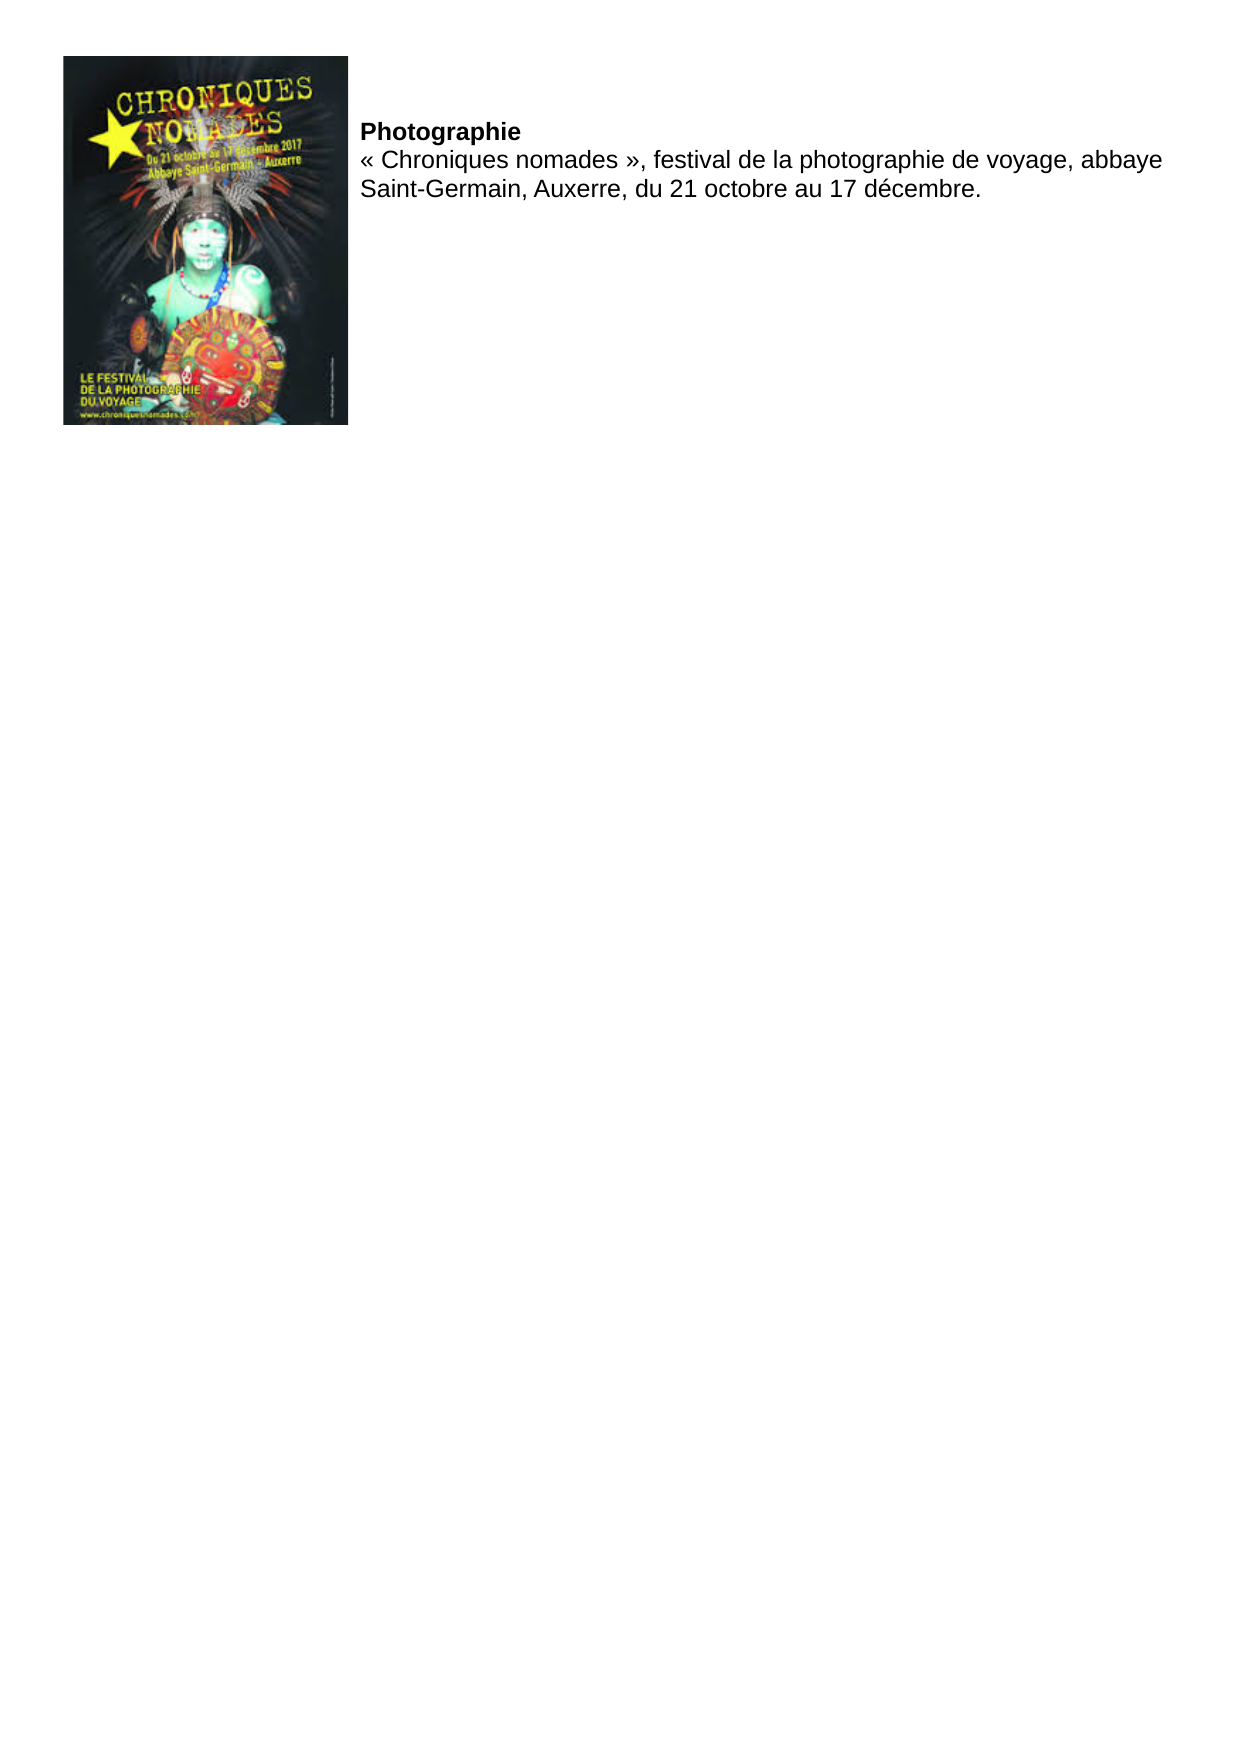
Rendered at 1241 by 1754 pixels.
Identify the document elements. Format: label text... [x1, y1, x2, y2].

text Photographie [349, 117, 1181, 145]
text « Chroniques nomades », festival de la photographie de voyage, abbaye Saint-Germain, Auxerre, du 21 octobre au 17 décembre. [349, 145, 1181, 203]
picture [63, 56, 349, 425]
